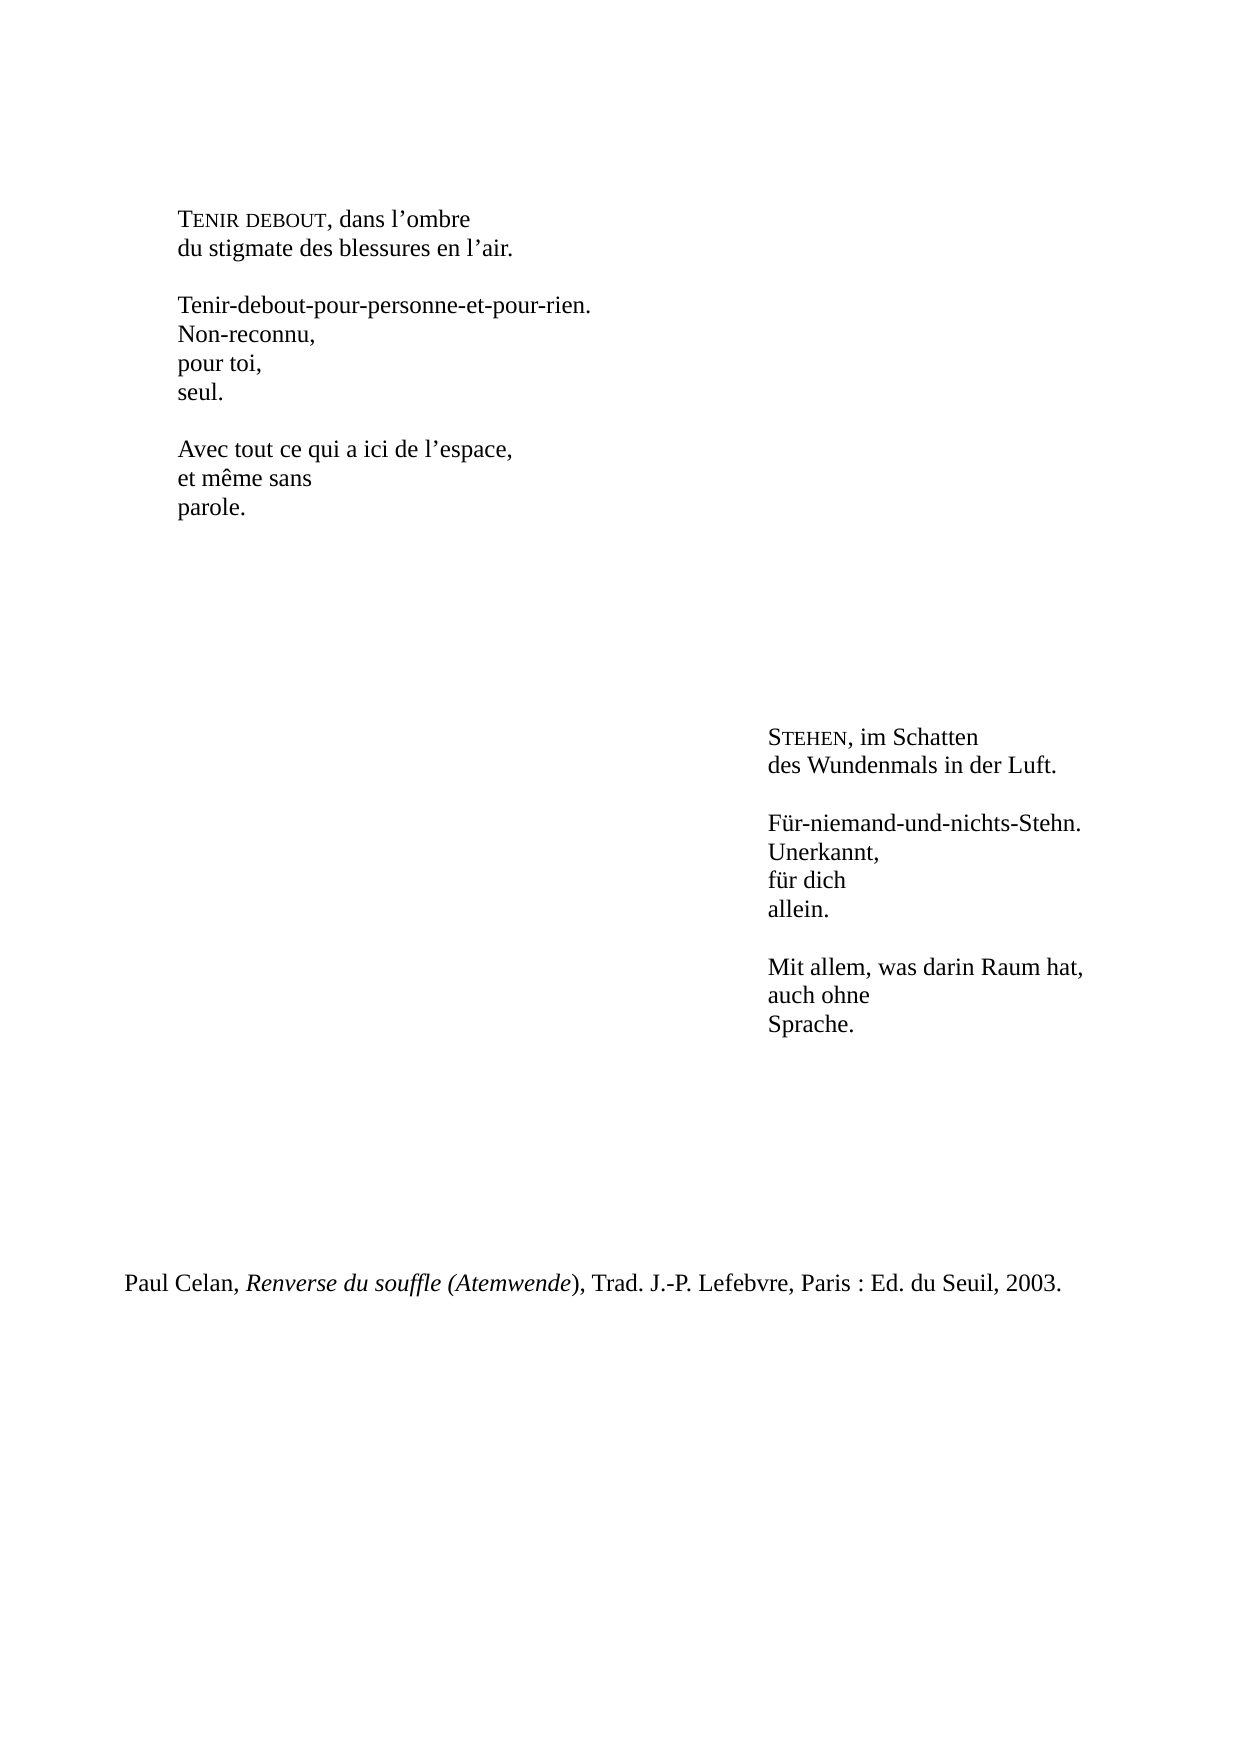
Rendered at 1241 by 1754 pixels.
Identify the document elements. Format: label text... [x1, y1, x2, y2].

text Tenir-debout-pour-personne-et-pour-rien. [177, 291, 1122, 319]
text Tenir debout, dans l’ombre [177, 204, 1122, 233]
text Paul Celan, Renverse du souffle (Atemwende), Trad. J.-P. Lefebvre, Paris : Ed. du Seuil, 2003. [124, 1268, 1122, 1297]
text für dich [768, 866, 1122, 894]
text du stigmate des blessures en l’air. [177, 233, 1122, 262]
text Avec tout ce qui a ici de l’espace, [177, 434, 1122, 463]
text des Wundenmals in der Luft. [768, 751, 1122, 779]
text auch ohne [768, 981, 1122, 1009]
text Sprache. [768, 1009, 1122, 1038]
text Stehen, im Schatten [768, 722, 1122, 751]
text Mit allem, was darin Raum hat, [768, 952, 1122, 981]
text Unerkannt, [768, 837, 1122, 866]
text seul. [177, 377, 1122, 406]
text et même sans [177, 463, 1122, 492]
text allein. [768, 894, 1122, 923]
text parole. [177, 492, 1122, 521]
text Non-reconnu, [177, 319, 1122, 348]
text pour toi, [177, 348, 1122, 377]
text Für-niemand-und-nichts-Stehn. [768, 808, 1122, 837]
